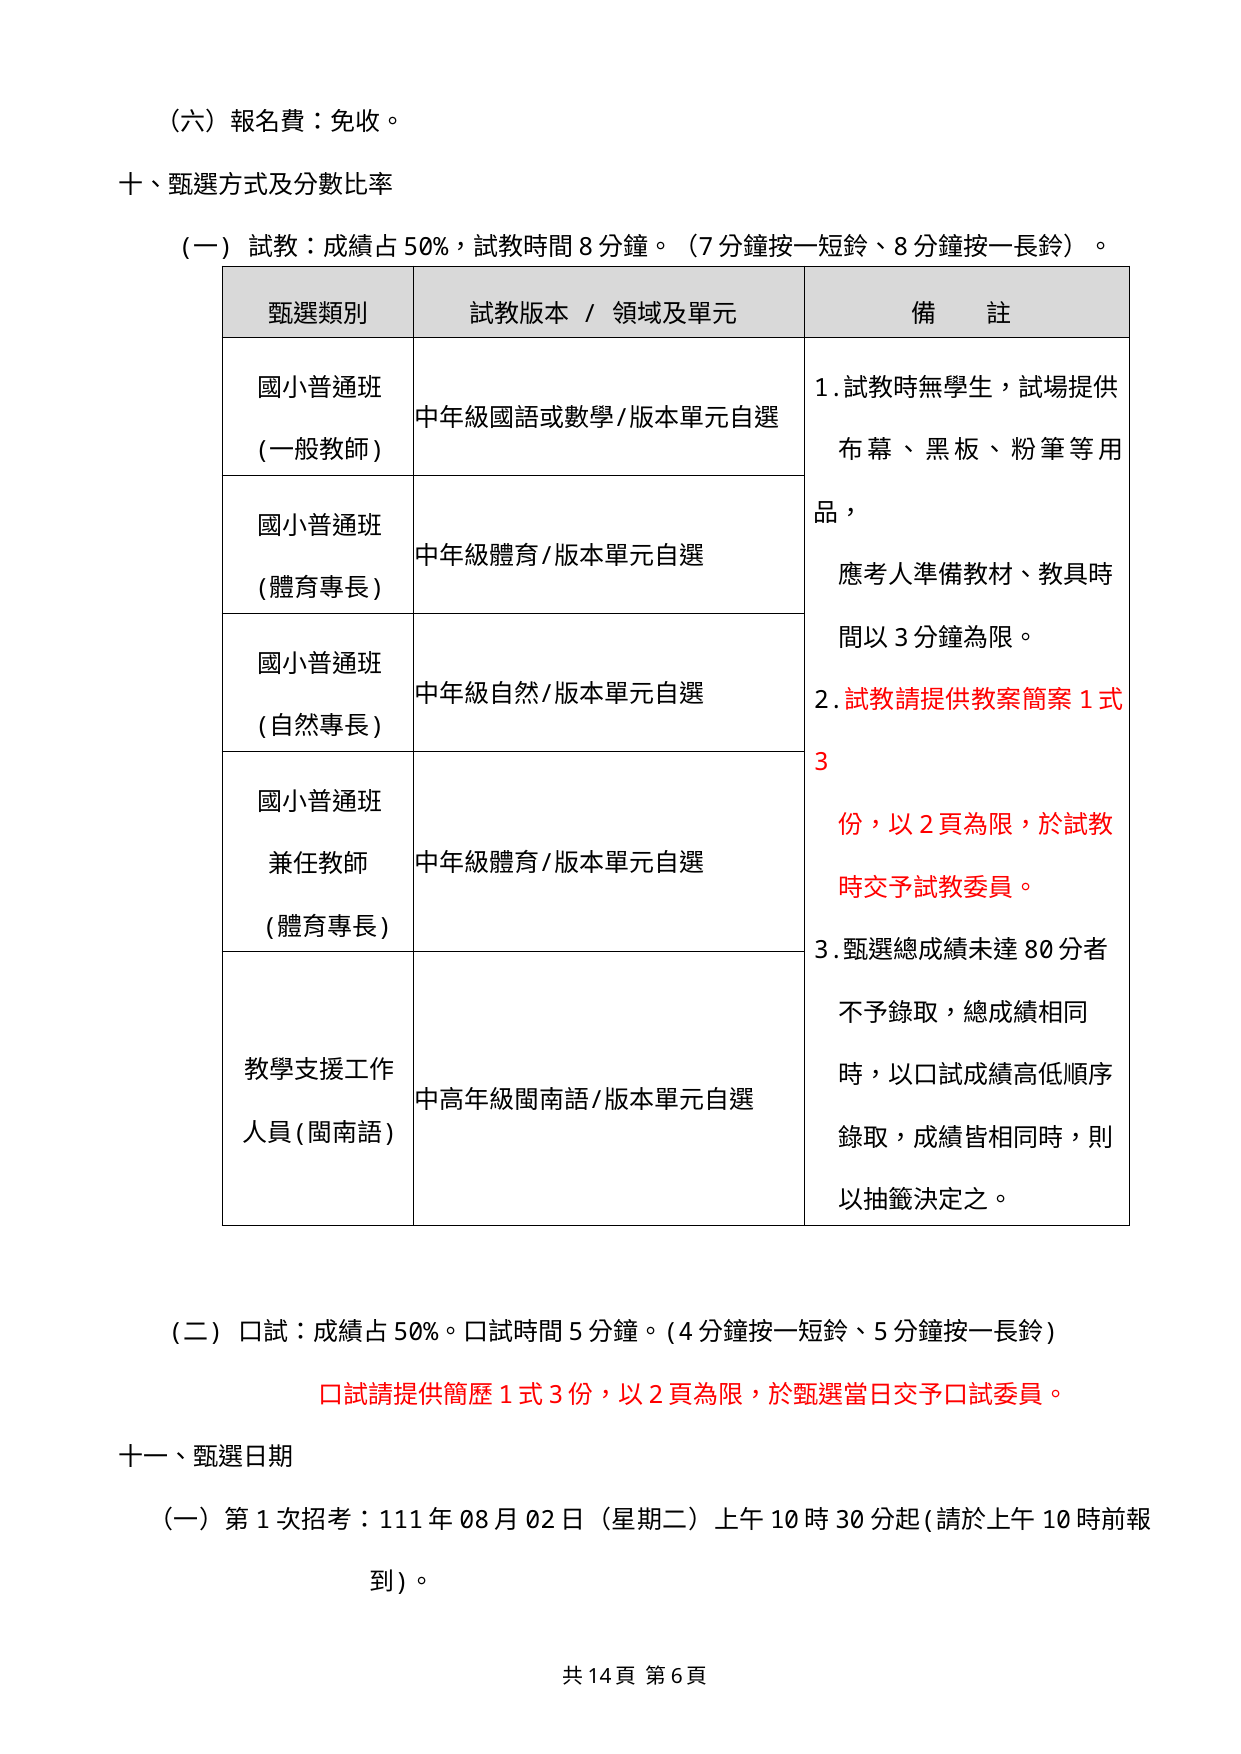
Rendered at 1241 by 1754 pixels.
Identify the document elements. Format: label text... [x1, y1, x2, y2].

table_header 備 註 [805, 267, 1129, 337]
table_cell 國小普通班 (一般教師) [223, 338, 413, 475]
table_cell 中年級國語或數學/版本單元自選 [414, 338, 804, 475]
table_cell 國小普通班 (自然專長) [223, 614, 413, 751]
table_cell 中高年級閩南語/版本單元自選 [414, 952, 804, 1225]
table_cell 1.試教時無學生，試場提供 布幕、黑板、粉筆等用品， 應考人準備教材、教具時 間以3分鐘為限。 2.試教請提供教案簡案1式3 份，以2頁為限，於試教 時交予試教委員。 3.甄選總成績未達80分者不予錄取，總成績相同時，以口試成績高低順序錄取，成績皆相同時，則以抽籤決定之。 [805, 338, 1129, 1225]
table_cell 中年級體育/版本單元自選 [414, 752, 804, 951]
text （六）報名費：免收。 [156, 78, 1152, 141]
text 十一、甄選日期 [118, 1413, 1152, 1476]
table_header 試教版本 / 領域及單元 [414, 267, 804, 337]
table_cell 國小普通班 兼任教師 (體育專長) [223, 752, 413, 951]
table_header 甄選類別 [223, 267, 413, 337]
text 十、甄選方式及分數比率 [118, 141, 1152, 203]
table_cell 國小普通班 (體育專長) [223, 476, 413, 613]
table_cell 教學支援工作 人員(閩南語) [223, 952, 413, 1225]
text （一）第1次招考：111年08月02日（星期二）上午10時30分起(請於上午10時前報到)。 [148, 1476, 1152, 1601]
table_cell 中年級自然/版本單元自選 [414, 614, 804, 751]
text (二) 口試：成績占50%。口試時間5分鐘。(4分鐘按一短鈴、5分鐘按一長鈴) [168, 1288, 1152, 1351]
text 口試請提供簡歷1式3份，以2頁為限，於甄選當日交予口試委員。 [168, 1351, 1152, 1413]
table_cell 中年級體育/版本單元自選 [414, 476, 804, 613]
text (一) 試教：成績占50%，試教時間8分鐘。（7分鐘按一短鈴、8分鐘按一長鈴）。 [118, 203, 1152, 266]
